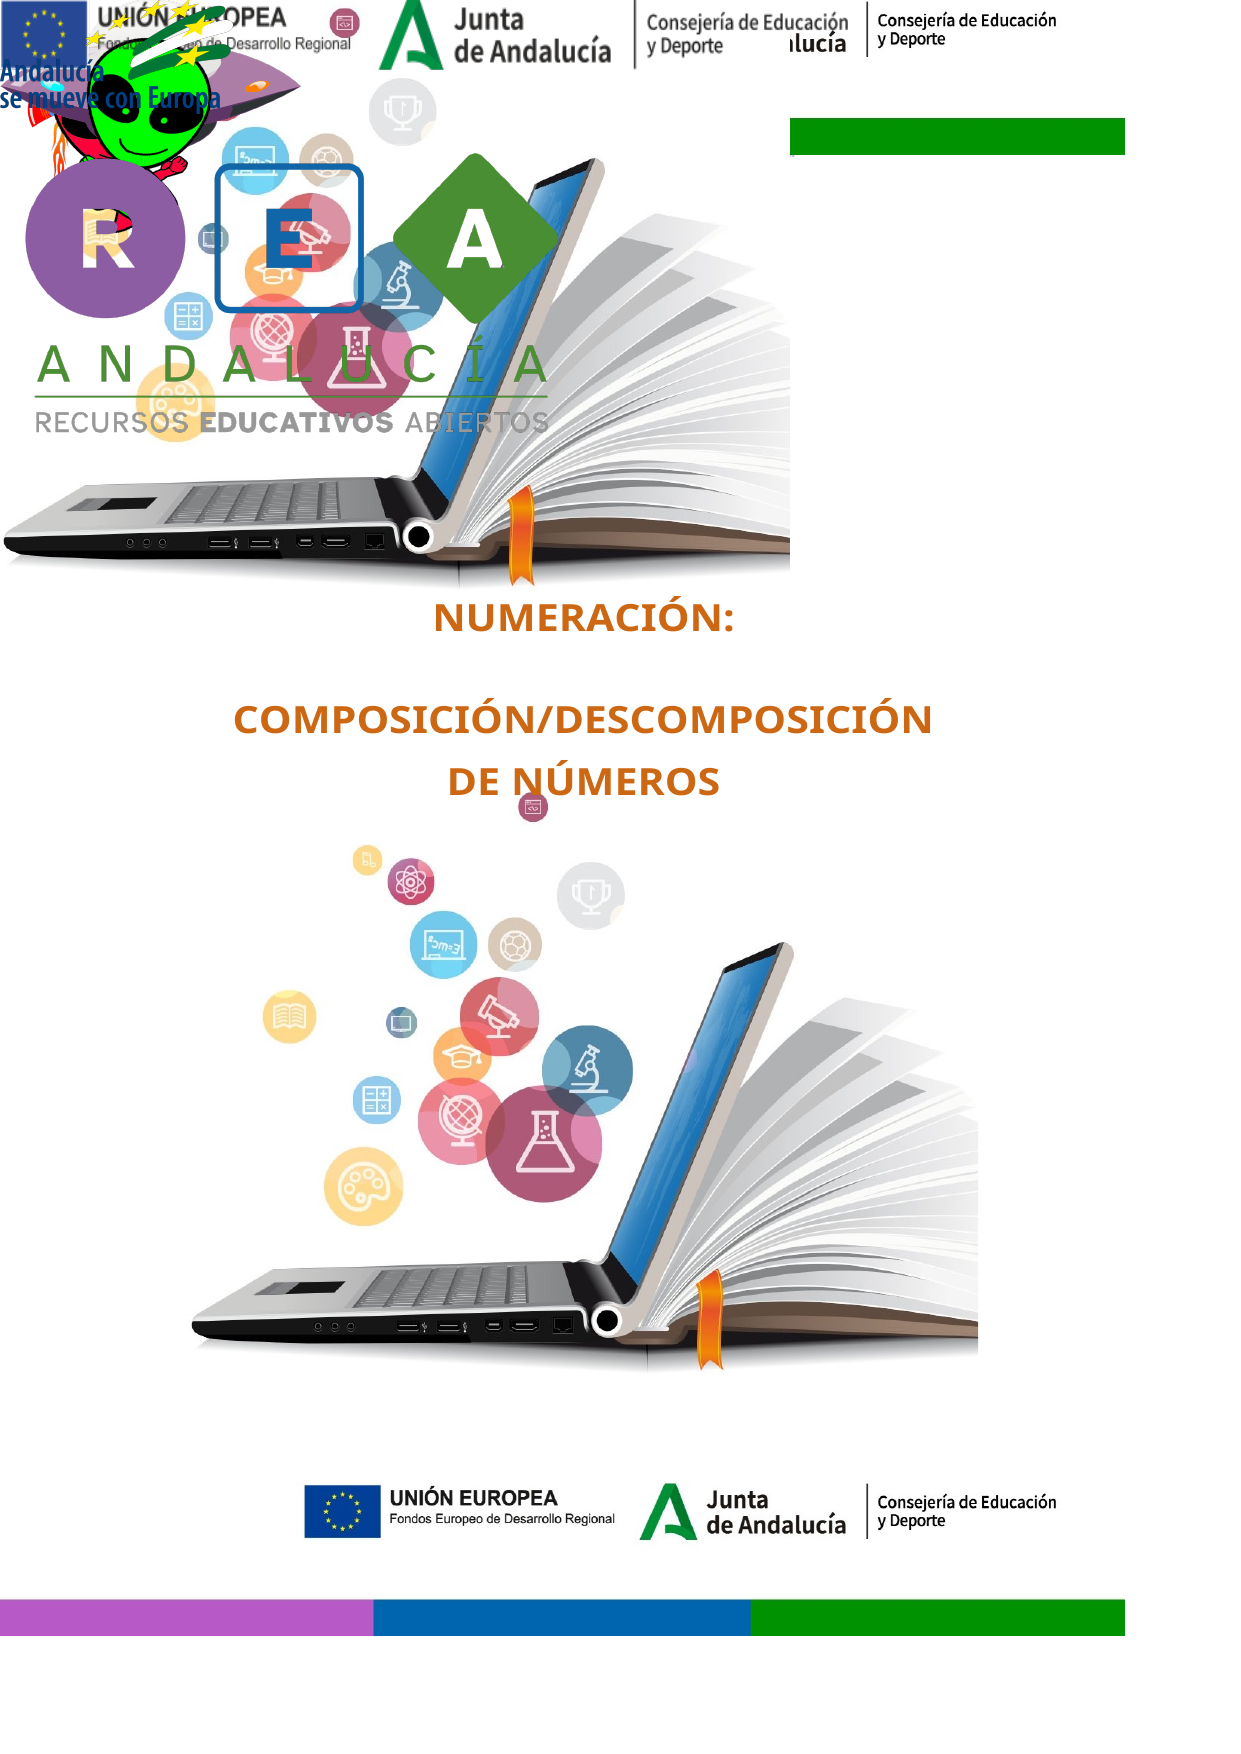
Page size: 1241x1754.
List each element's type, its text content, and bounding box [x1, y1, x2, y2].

text NUMERACIÓN: [219, 181, 947, 642]
picture [0, 1481, 1125, 1636]
picture [188, 783, 979, 1375]
picture [456, 783, 467, 790]
text COMPOSICIÓN/DESCOMPOSICIÓN DE NÚMEROS [219, 693, 947, 783]
picture [673, 783, 688, 791]
picture [0, 0, 1125, 591]
picture [554, 783, 565, 791]
